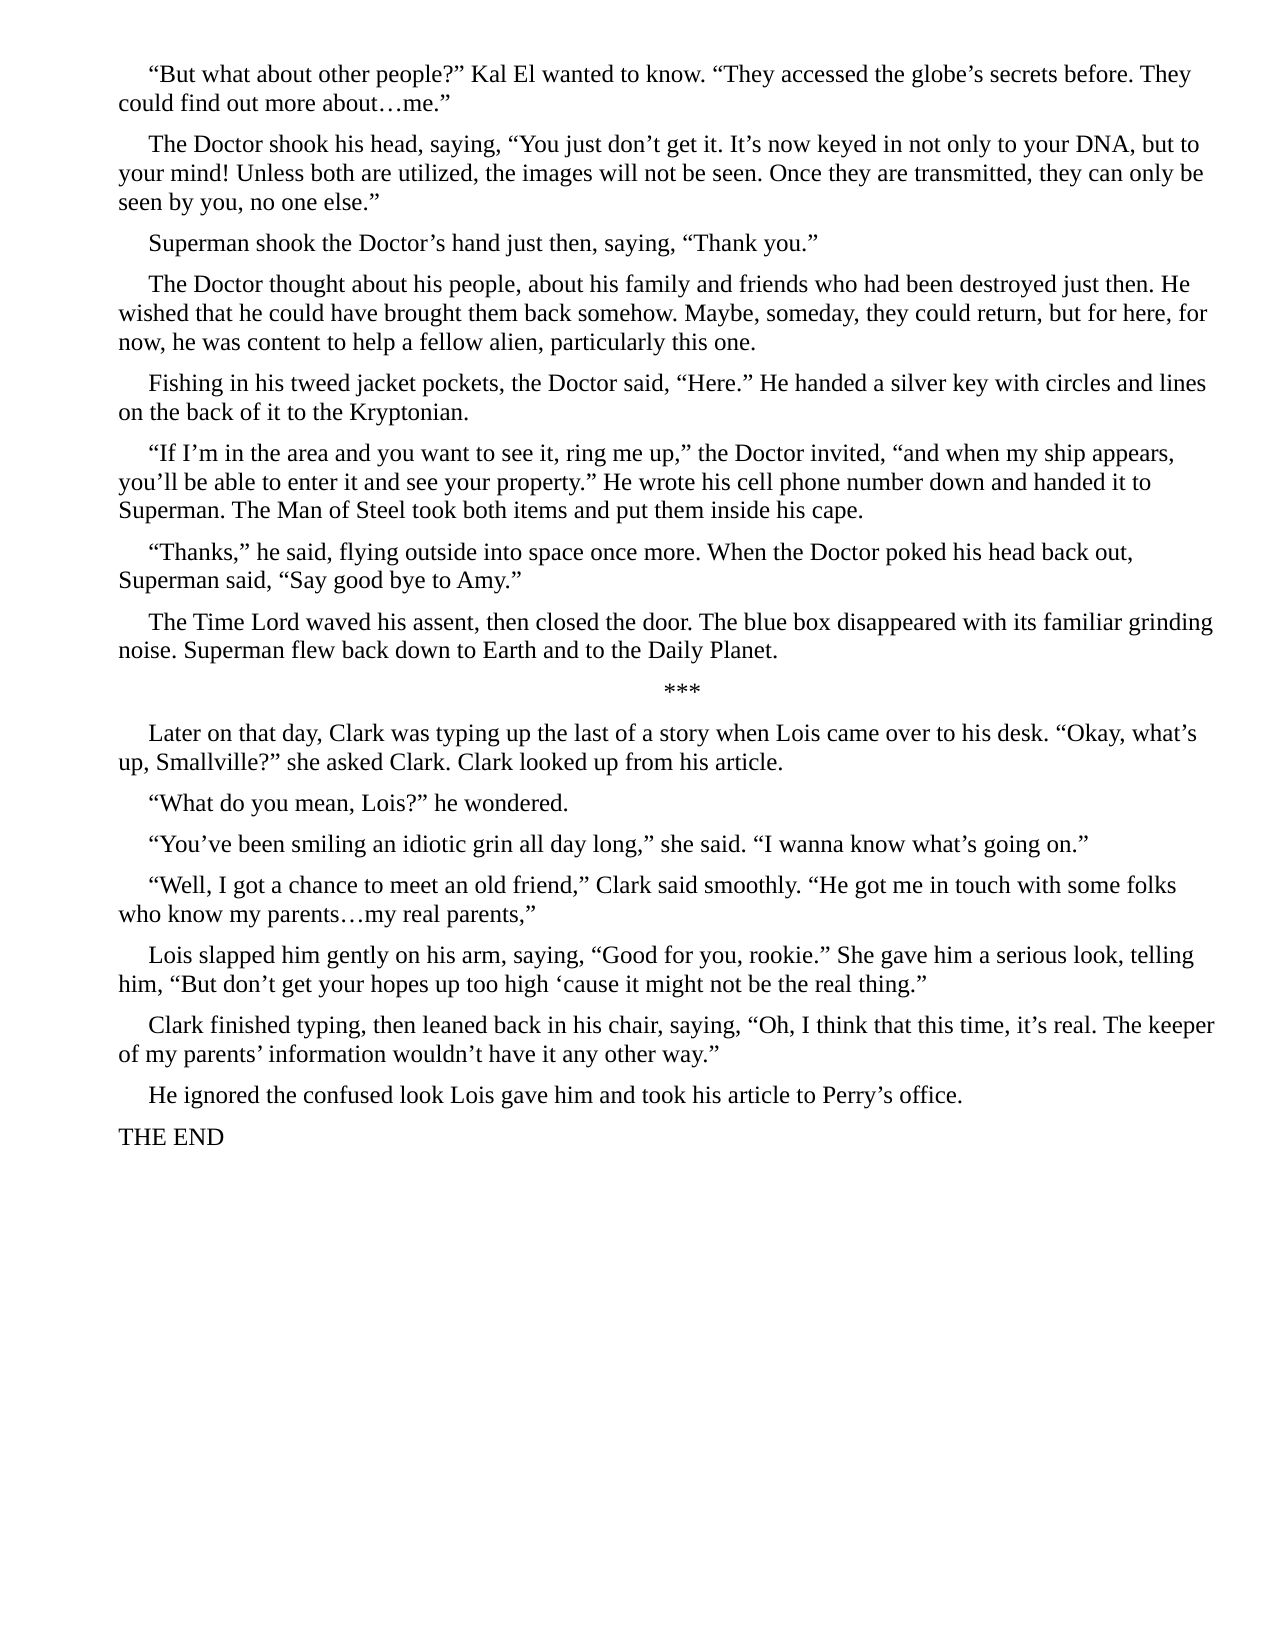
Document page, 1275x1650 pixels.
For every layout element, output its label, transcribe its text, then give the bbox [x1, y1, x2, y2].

text Lois slapped him gently on his arm, saying, “Good for you, rookie.” She gave him a serious look, telling him, “But don’t get your hopes up too high ‘cause it might not be the real thing.” [118, 940, 1216, 998]
text *** [118, 677, 1216, 705]
text The Doctor shook his head, saying, “You just don’t get it. It’s now keyed in not only to your DNA, but to your mind! Unless both are utilized, the images will not be seen. Once they are transmitted, they can only be seen by you, no one else.” [118, 129, 1216, 215]
text “Thanks,” he said, flying outside into space once more. When the Doctor poked his head back out, Superman said, “Say good bye to Amy.” [118, 537, 1216, 594]
text “But what about other people?” Kal El wanted to know. “They accessed the globe’s secrets before. They could find out more about…me.” [118, 59, 1216, 117]
text “If I’m in the area and you want to see it, ring me up,” the Doctor invited, “and when my ship appears, you’ll be able to enter it and see your property.” He wrote his cell phone number down and handed it to Superman. The Man of Steel took both items and put them inside his cape. [118, 438, 1216, 524]
text The Time Lord waved his assent, then closed the door. The blue box disappeared with its familiar grinding noise. Superman flew back down to Earth and to the Daily Planet. [118, 607, 1216, 664]
text Superman shook the Doctor’s hand just then, saying, “Thank you.” [118, 228, 1216, 257]
text The Doctor thought about his people, about his family and friends who had been destroyed just then. He wished that he could have brought them back somehow. Maybe, someday, they could return, but for here, for now, he was content to help a fellow alien, particularly this one. [118, 269, 1216, 355]
text Clark finished typing, then leaned back in his chair, saying, “Oh, I think that this time, it’s real. The keeper of my parents’ information wouldn’t have it any other way.” [118, 1010, 1216, 1068]
text “You’ve been smiling an idiotic grin all day long,” she said. “I wanna know what’s going on.” [118, 829, 1216, 858]
text Fishing in his tweed jacket pockets, the Doctor said, “Here.” He handed a silver key with circles and lines on the back of it to the Kryptonian. [118, 368, 1216, 425]
text He ignored the confused look Lois gave him and took his article to Perry’s office. [118, 1080, 1216, 1109]
text “Well, I got a chance to meet an old friend,” Clark said smoothly. “He got me in touch with some folks who know my parents…my real parents,” [118, 870, 1216, 928]
text “What do you mean, Lois?” he wondered. [118, 788, 1216, 817]
text THE END [118, 1122, 1216, 1150]
text Later on that day, Clark was typing up the last of a story when Lois came over to his desk. “Okay, what’s up, Smallville?” she asked Clark. Clark looked up from his article. [118, 718, 1216, 775]
